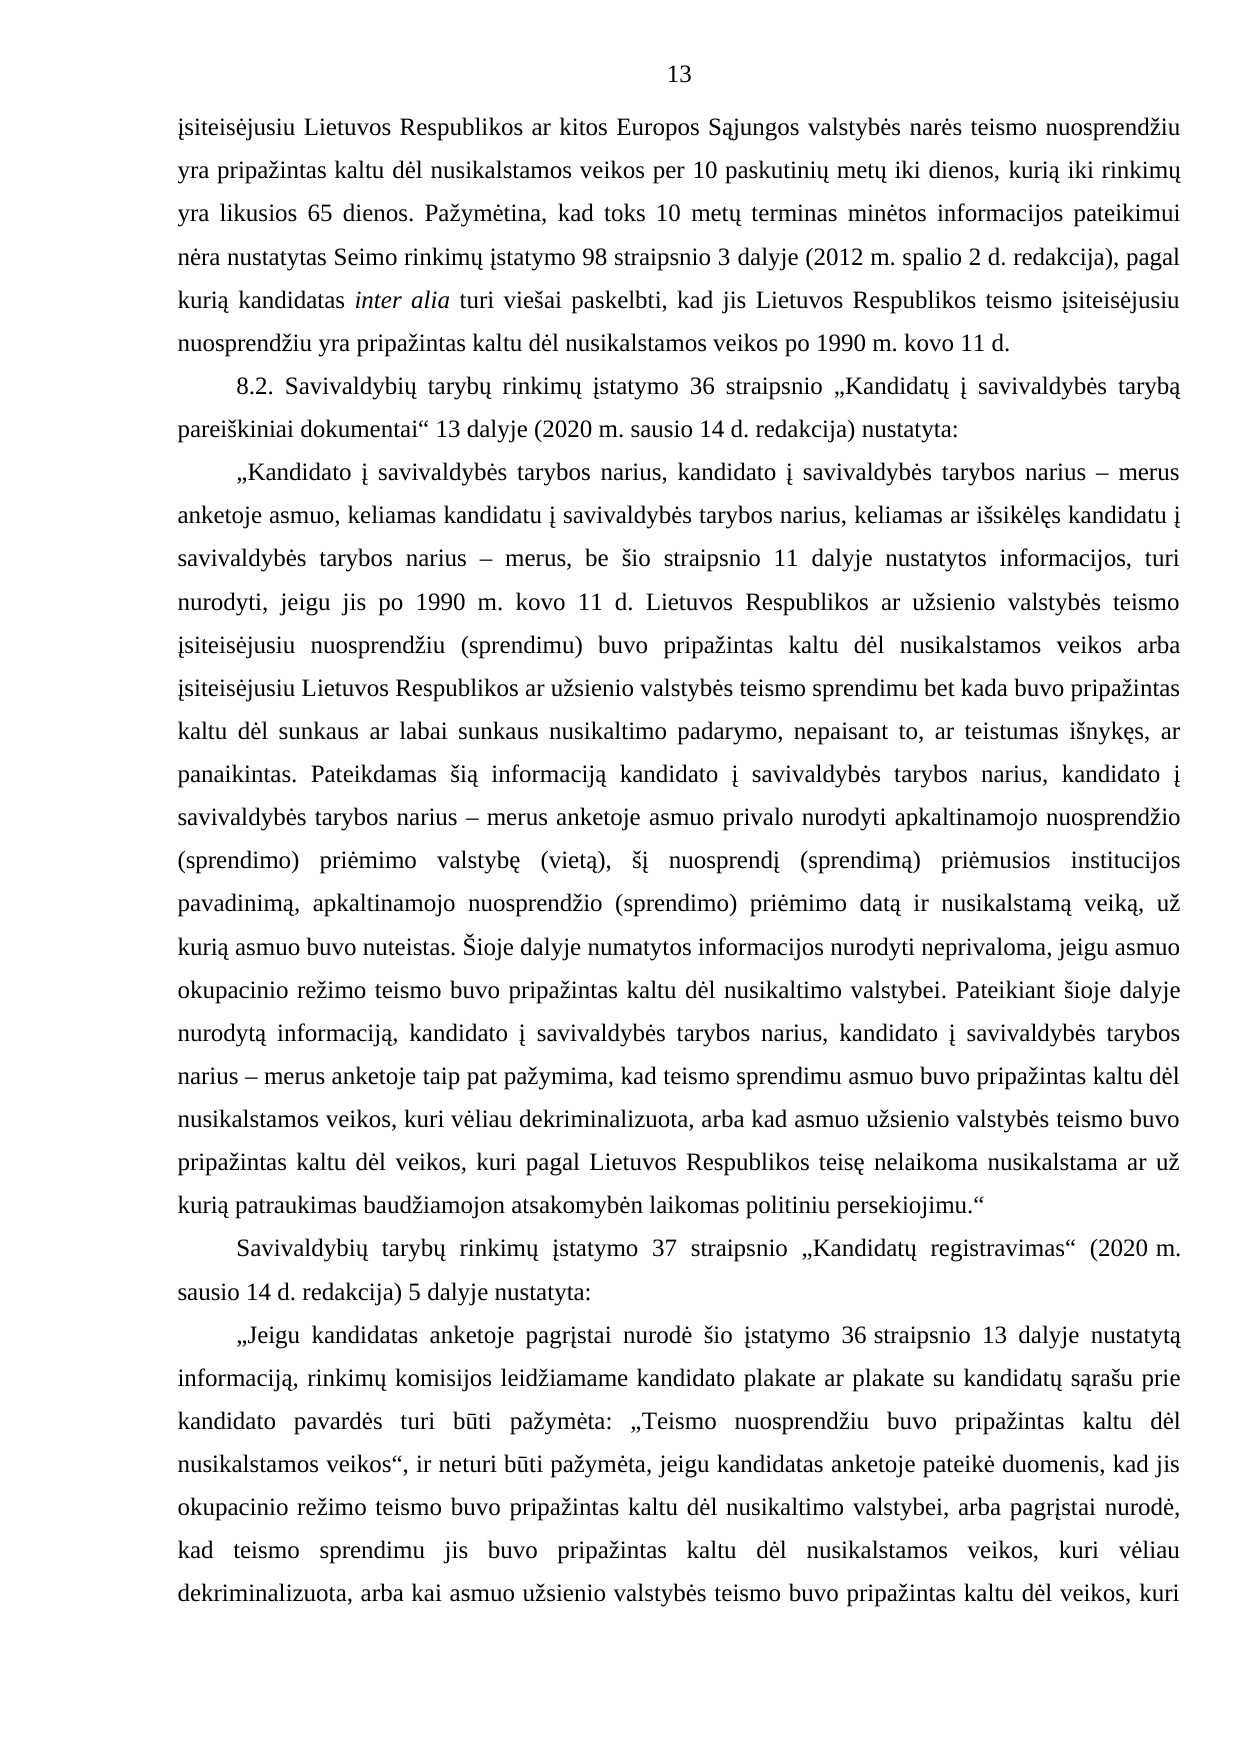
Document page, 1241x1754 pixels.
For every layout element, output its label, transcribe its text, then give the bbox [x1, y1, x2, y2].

text „Jeigu kandidatas anketoje pagrįstai nurodė šio įstatymo 36 straipsnio 13 dalyje nustatytą informaciją, rinkimų komisijos leidžiamame kandidato plakate ar plakate su kandidatų sąrašu prie kandidato pavardės turi būti pažymėta: „Teismo nuosprendžiu buvo pripažintas kaltu dėl nusikalstamos veikos“, ir neturi būti pažymėta, jeigu kandidatas anketoje pateikė duomenis, kad jis okupacinio režimo teismo buvo pripažintas kaltu dėl nusikaltimo valstybei, arba pagrįstai nurodė, kad teismo sprendimu jis buvo pripažintas kaltu dėl nusikalstamos veikos, kuri vėliau dekriminalizuota, arba kai asmuo užsienio valstybės teismo buvo pripažintas kaltu dėl veikos, kuri [177, 1320, 1181, 1607]
text „Kandidato į savivaldybės tarybos narius, kandidato į savivaldybės tarybos narius – merus anketoje asmuo, keliamas kandidatu į savivaldybės tarybos narius, keliamas ar išsikėlęs kandidatu į savivaldybės tarybos narius – merus, be šio straipsnio 11 dalyje nustatytos informacijos, turi nurodyti, jeigu jis po 1990 m. kovo 11 d. Lietuvos Respublikos ar užsienio valstybės teismo įsiteisėjusiu nuosprendžiu (sprendimu) buvo pripažintas kaltu dėl nusikalstamos veikos arba įsiteisėjusiu Lietuvos Respublikos ar užsienio valstybės teismo sprendimu bet kada buvo pripažintas kaltu dėl sunkaus ar labai sunkaus nusikaltimo padarymo, nepaisant to, ar teistumas išnykęs, ar panaikintas. Pateikdamas šią informaciją kandidato į savivaldybės tarybos narius, kandidato į savivaldybės tarybos narius – merus anketoje asmuo privalo nurodyti apkaltinamojo nuosprendžio (sprendimo) priėmimo valstybę (vietą), šį nuosprendį (sprendimą) priėmusios institucijos pavadinimą, apkaltinamojo nuosprendžio (sprendimo) priėmimo datą ir nusikalstamą veiką, už kurią asmuo buvo nuteistas. Šioje dalyje numatytos informacijos nurodyti neprivaloma, jeigu asmuo okupacinio režimo teismo buvo pripažintas kaltu dėl nusikaltimo valstybei. Pateikiant šioje dalyje nurodytą informaciją, kandidato į savivaldybės tarybos narius, kandidato į savivaldybės tarybos narius – merus anketoje taip pat pažymima, kad teismo sprendimu asmuo buvo pripažintas kaltu dėl nusikalstamos veikos, kuri vėliau dekriminalizuota, arba kad asmuo užsienio valstybės teismo buvo pripažintas kaltu dėl veikos, kuri pagal Lietuvos Respublikos teisę nelaikoma nusikalstama ar už kurią patraukimas baudžiamojon atsakomybėn laikomas politiniu persekiojimu.“ [177, 457, 1181, 1219]
text 8.2. Savivaldybių tarybų rinkimų įstatymo 36 straipsnio „Kandidatų į savivaldybės tarybą pareiškiniai dokumentai“ 13 dalyje (2020 m. sausio 14 d. redakcija) nustatyta: [177, 371, 1181, 443]
text Savivaldybių tarybų rinkimų įstatymo 37 straipsnio „Kandidatų registravimas“ (2020 m. sausio 14 d. redakcija) 5 dalyje nustatyta: [177, 1233, 1181, 1305]
text įsiteisėjusiu Lietuvos Respublikos ar kitos Europos Sąjungos valstybės narės teismo nuosprendžiu yra pripažintas kaltu dėl nusikalstamos veikos per 10 paskutinių metų iki dienos, kurią iki rinkimų yra likusios 65 dienos. Pažymėtina, kad toks 10 metų terminas minėtos informacijos pateikimui nėra nustatytas Seimo rinkimų įstatymo 98 straipsnio 3 dalyje (2012 m. spalio 2 d. redakcija), pagal kurią kandidatas inter alia turi viešai paskelbti, kad jis Lietuvos Respublikos teismo įsiteisėjusiu nuosprendžiu yra pripažintas kaltu dėl nusikalstamos veikos po 1990 m. kovo 11 d. [177, 112, 1181, 357]
